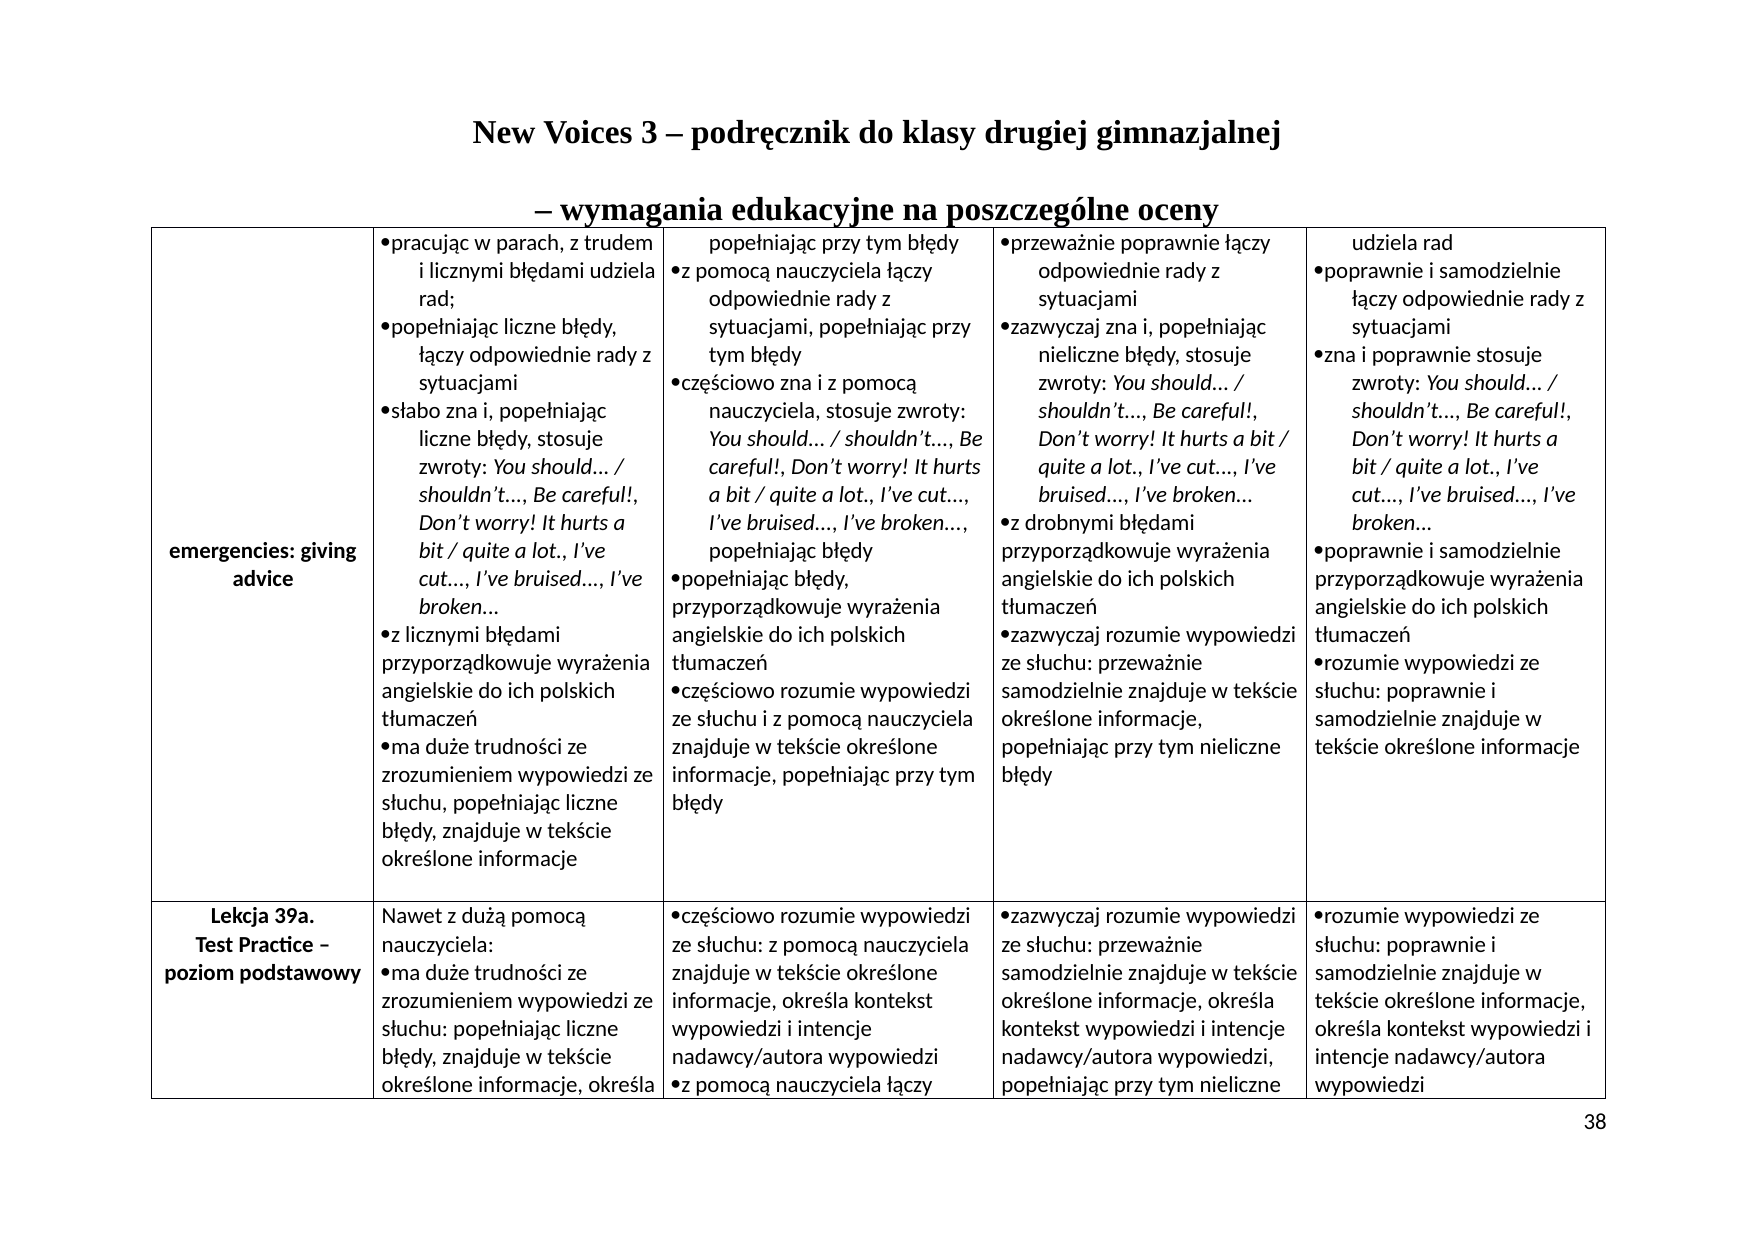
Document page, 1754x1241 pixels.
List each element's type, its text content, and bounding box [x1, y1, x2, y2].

table_cell emergencies: giving advice [152, 228, 373, 901]
table_cell pracując w parach, poprawnie i samodzielnie udziela rad poprawnie i samodzielnie łączy odpowiednie rady z sytuacjami zna i poprawnie stosuje zwroty: You should... / shouldn’t..., Be careful!, Don’t worry! It hurts a bit / quite a lot., I’ve cut..., I’ve bruised..., I’ve broken... poprawnie i samodzielnie przyporządkowuje wyrażenia angielskie do ich polskich tłumaczeń rozumie wypowiedzi ze słuchu: poprawnie i samodzielnie znajduje w tekście określone informacje [1307, 228, 1605, 901]
table_cell rozumie wypowiedzi ze słuchu: poprawnie i samodzielnie znajduje w tekście określone informacje, określa kontekst wypowiedzi i intencje nadawcy/autora wypowiedzi poprawnie i samodzielnie łączy wypowiedzi z ich funkcjami poprawnie i samodzielnie tworzy pisemnie dialog na jeden z podanych tematów zawsze poprawnie określa główną myśl tekstu pisanego pracując w parach, bezbłędnie opisuje miejsca i czynności i przedstawia fakty z przeszłości, rozmawiając o nieudanych sytuacjach podczas wakacji [1307, 902, 1605, 1098]
table_cell popełniając przy tym błędy z pomocą nauczyciela łączy odpowiednie rady z sytuacjami, popełniając przy tym błędy częściowo zna i z pomocą nauczyciela, stosuje zwroty: You should... / shouldn’t..., Be careful!, Don’t worry! It hurts a bit / quite a lot., I’ve cut..., I’ve bruised..., I’ve broken..., popełniając błędy popełniając błędy, przyporządkowuje wyrażenia angielskie do ich polskich tłumaczeń częściowo rozumie wypowiedzi ze słuchu i z pomocą nauczyciela znajduje w tekście określone informacje, popełniając przy tym błędy [664, 228, 993, 901]
table_cell częściowo rozumie wypowiedzi ze słuchu: z pomocą nauczyciela znajduje w tekście określone informacje, określa kontekst wypowiedzi i intencje nadawcy/autora wypowiedzi z pomocą nauczyciela łączy [664, 902, 993, 1098]
table_cell pracując w parach, popełniając nieliczne błędy, udziela rad przeważnie poprawnie łączy odpowiednie rady z sytuacjami zazwyczaj zna i, popełniając nieliczne błędy, stosuje zwroty: You should... / shouldn’t..., Be careful!, Don’t worry! It hurts a bit / quite a lot., I’ve cut..., I’ve bruised..., I’ve broken... z drobnymi błędami przyporządkowuje wyrażenia angielskie do ich polskich tłumaczeń zazwyczaj rozumie wypowiedzi ze słuchu: przeważnie samodzielnie znajduje w tekście określone informacje, popełniając przy tym nieliczne błędy [994, 228, 1306, 901]
table_cell Nawet z dużą pomocą nauczyciela: pracując w parach, z trudem i licznymi błędami udziela rad; popełniając liczne błędy, łączy odpowiednie rady z sytuacjami słabo zna i, popełniając liczne błędy, stosuje zwroty: You should... / shouldn’t..., Be careful!, Don’t worry! It hurts a bit / quite a lot., I’ve cut..., I’ve bruised..., I’ve broken... z licznymi błędami przyporządkowuje wyrażenia angielskie do ich polskich tłumaczeń ma duże trudności ze zrozumieniem wypowiedzi ze słuchu, popełniając liczne błędy, znajduje w tekście określone informacje [374, 228, 663, 901]
table_cell zazwyczaj rozumie wypowiedzi ze słuchu: przeważnie samodzielnie znajduje w tekście określone informacje, określa kontekst wypowiedzi i intencje nadawcy/autora wypowiedzi, popełniając przy tym nieliczne błędy zazwyczaj poprawnie łączy wypowiedzi z ich funkcjami z nielicznymi błędami tworzy pisemnie dialog na jeden z podanych tematów prawie poprawnie określa główną myśl tekstu pisanego pracując w parach, opisuje miejsca i czynności i przedstawia fakty z przeszłości, rozmawiając o nieudanych sytuacjach podczas wakacji [994, 902, 1306, 1098]
table_cell Lekcja 39a. Test Practice – poziom podstawowy [152, 902, 373, 1098]
table_cell Nawet z dużą pomocą nauczyciela: ma duże trudności ze zrozumieniem wypowiedzi ze słuchu: popełniając liczne błędy, znajduje w tekście określone informacje, określa [374, 902, 663, 1098]
